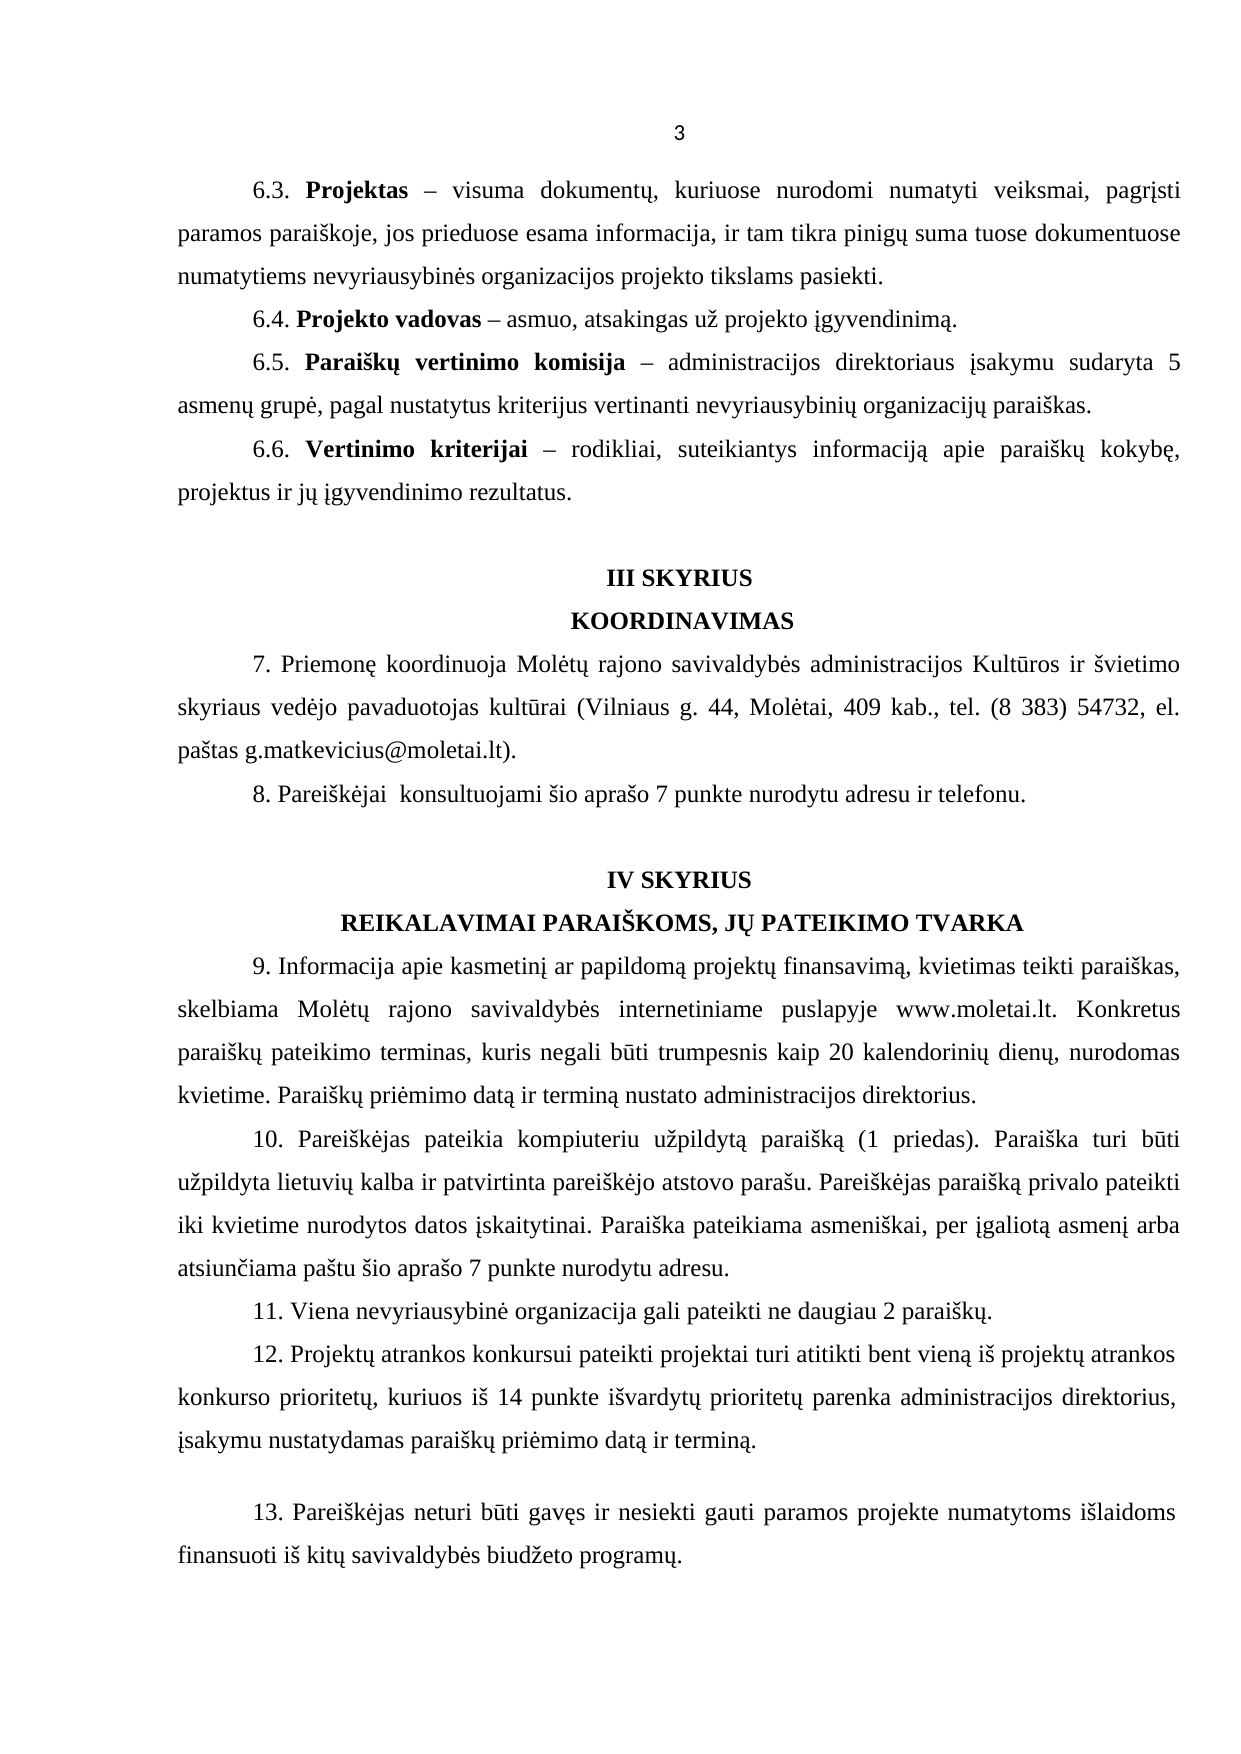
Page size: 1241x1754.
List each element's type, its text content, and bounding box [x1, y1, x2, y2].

text 6.5. Paraiškų vertinimo komisija – administracijos direktoriaus įsakymu sudaryta 5 asmenų grupė, pagal nustatytus kriterijus vertinanti nevyriausybinių organizacijų paraiškas. [177, 347, 1181, 419]
text 12. Projektų atrankos konkursui pateikti projektai turi atitikti bent vieną iš projektų atrankos konkurso prioritetų, kuriuos iš 14 punkte išvardytų prioritetų parenka administracijos direktorius, įsakymu nustatydamas paraiškų priėmimo datą ir terminą. [177, 1339, 1176, 1454]
text 9. Informacija apie kasmetinį ar papildomą projektų finansavimą, kvietimas teikti paraiškas, skelbiama Molėtų rajono savivaldybės internetiniame puslapyje www.moletai.lt. Konkretus paraiškų pateikimo terminas, kuris negali būti trumpesnis kaip 20 kalendorinių dienų, nurodomas kvietime. Paraiškų priėmimo datą ir terminą nustato administracijos direktorius. [177, 951, 1181, 1109]
text 8. Pareiškėjai konsultuojami šio aprašo 7 punkte nurodytu adresu ir telefonu. [177, 779, 1181, 807]
text 6.3. Projektas – visuma dokumentų, kuriuose nurodomi numatyti veiksmai, pagrįsti paramos paraiškoje, jos prieduose esama informacija, ir tam tikra pinigų suma tuose dokumentuose numatytiems nevyriausybinės organizacijos projekto tikslams pasiekti. [177, 175, 1181, 290]
text 7. Priemonę koordinuoja Molėtų rajono savivaldybės administracijos Kultūros ir švietimo skyriaus vedėjo pavaduotojas kultūrai (Vilniaus g. 44, Molėtai, 409 kab., tel. (8 383) 54732, el. paštas g.matkevicius@moletai.lt). [177, 649, 1181, 764]
text 13. Pareiškėjas neturi būti gavęs ir nesiekti gauti paramos projekte numatytoms išlaidoms finansuoti iš kitų savivaldybės biudžeto programų. [177, 1497, 1176, 1569]
text KOORDINAVIMAS [177, 606, 1181, 635]
text REIKALAVIMAI PARAIŠKOMS, JŲ PATEIKIMO TVARKA [177, 908, 1181, 937]
text 10. Pareiškėjas pateikia kompiuteriu užpildytą paraišką (1 priedas). Paraiška turi būti užpildyta lietuvių kalba ir patvirtinta pareiškėjo atstovo parašu. Pareiškėjas paraišką privalo pateikti iki kvietime nurodytos datos įskaitytinai. Paraiška pateikiama asmeniškai, per įgaliotą asmenį arba atsiunčiama paštu šio aprašo 7 punkte nurodytu adresu. [177, 1124, 1181, 1282]
text 6.6. Vertinimo kriterijai – rodikliai, suteikiantys informaciją apie paraiškų kokybę, projektus ir jų įgyvendinimo rezultatus. [177, 434, 1181, 506]
text 11. Viena nevyriausybinė organizacija gali pateikti ne daugiau 2 paraiškų. [177, 1296, 1181, 1325]
text 6.4. Projekto vadovas – asmuo, atsakingas už projekto įgyvendinimą. [177, 304, 1181, 333]
text III SKYRIUS [177, 563, 1181, 592]
text IV SKYRIUS [177, 865, 1181, 894]
